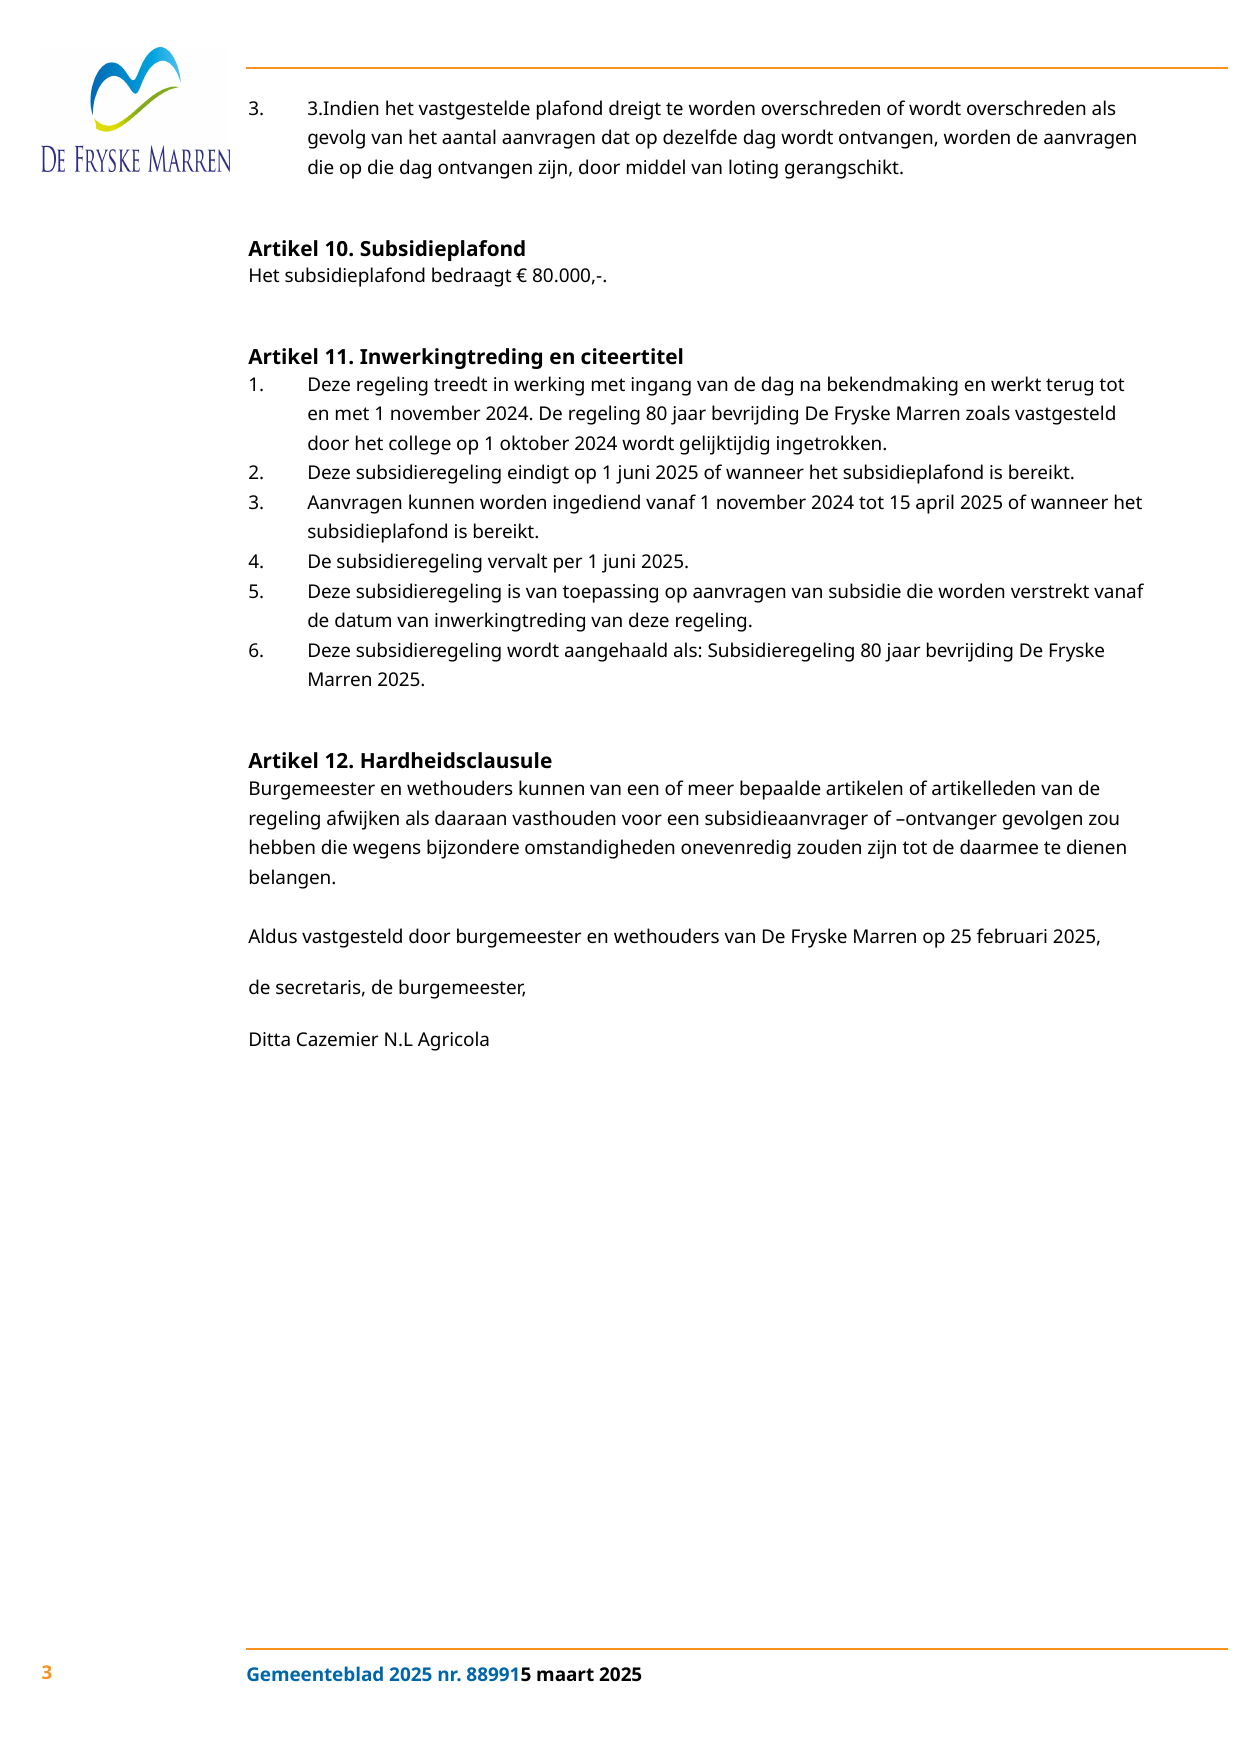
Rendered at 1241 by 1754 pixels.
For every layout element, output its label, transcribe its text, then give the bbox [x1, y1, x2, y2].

list De subsidieregeling vervalt per 1 juni 2025. [248, 548, 1152, 574]
text Ditta Cazemier N.L Agricola [248, 1026, 1152, 1052]
list 3.Indien het vastgestelde plafond dreigt te worden overschreden of wordt overschreden als gevolg van het aantal aanvragen dat op dezelfde dag wordt ontvangen, worden de aanvragen die op die dag ontvangen zijn, door middel van loting gerangschikt. [248, 95, 1152, 180]
text Artikel 10. Subsidieplafond [248, 234, 1152, 262]
list Deze subsidieregeling is van toepassing op aanvragen van subsidie die worden verstrekt vanaf de datum van inwerkingtreding van deze regeling. [248, 578, 1152, 633]
text Artikel 11. Inwerkingtreding en citeertitel [248, 342, 1152, 371]
text Het subsidieplafond bedraagt € 80.000,-. [248, 262, 1152, 288]
list Deze subsidieregeling wordt aangehaald als: Subsidieregeling 80 jaar bevrijding De Fryske Marren 2025. [248, 637, 1152, 692]
list Deze subsidieregeling eindigt op 1 juni 2025 of wanneer het subsidieplafond is bereikt. [248, 459, 1152, 485]
picture [41, 47, 231, 172]
text Artikel 12. Hardheidsclausule [248, 747, 1152, 775]
text Burgemeester en wethouders kunnen van een of meer bepaalde artikelen of artikelleden van de regeling afwijken als daaraan vasthouden voor een subsidieaanvrager of –ontvanger gevolgen zou hebben die wegens bijzondere omstandigheden onevenredig zouden zijn tot de daarmee te dienen belangen. [248, 775, 1152, 889]
list Deze regeling treedt in werking met ingang van de dag na bekendmaking en werkt terug tot en met 1 november 2024. De regeling 80 jaar bevrijding De Fryske Marren zoals vastgesteld door het college op 1 oktober 2024 wordt gelijktijdig ingetrokken. [248, 371, 1152, 456]
text Aldus vastgesteld door burgemeester en wethouders van De Fryske Marren op 25 februari 2025, [248, 923, 1152, 949]
text de secretaris, de burgemeester, [248, 974, 1152, 1000]
list Aanvragen kunnen worden ingediend vanaf 1 november 2024 tot 15 april 2025 of wanneer het subsidieplafond is bereikt. [248, 489, 1152, 544]
